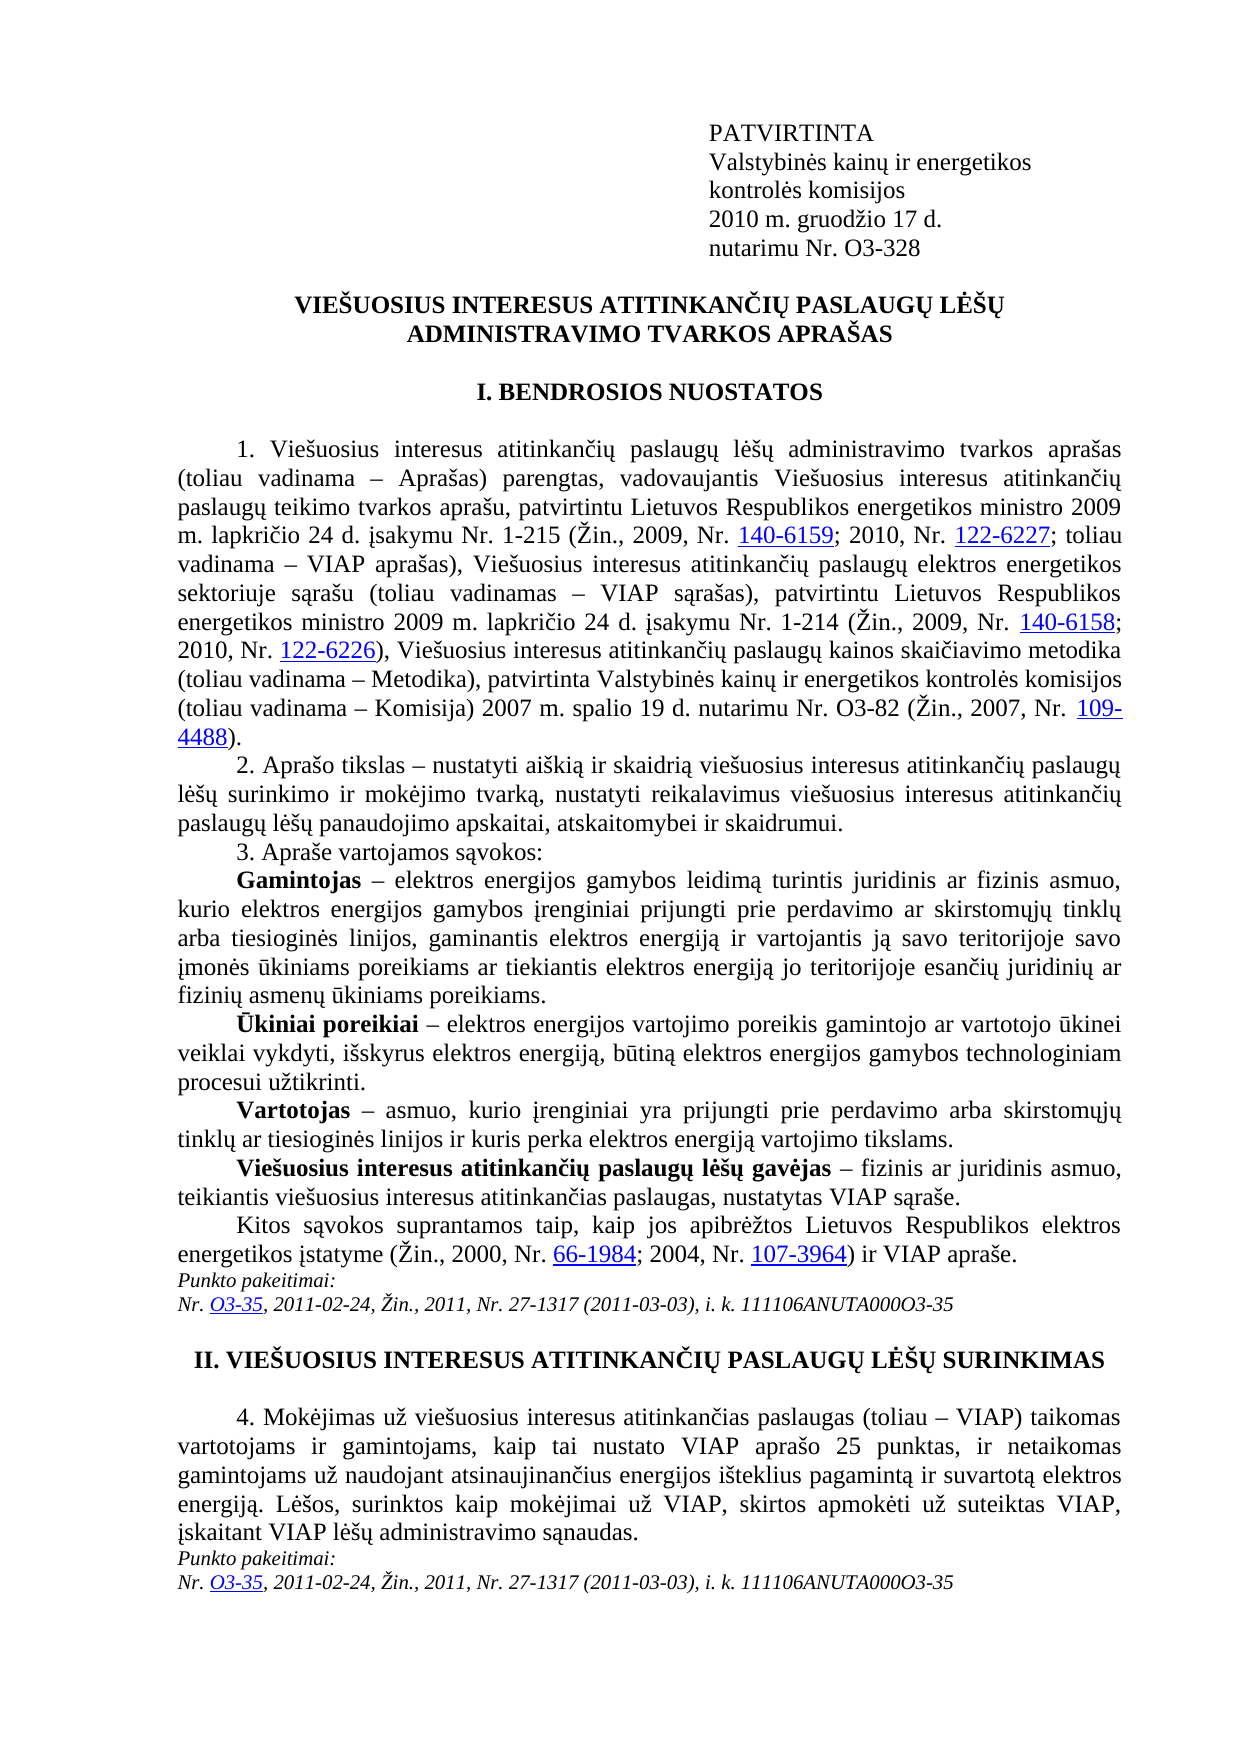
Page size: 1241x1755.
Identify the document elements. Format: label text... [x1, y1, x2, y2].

text Viešuosius interesus atitinkančių paslaugų lėšų gavėjas – fizinis ar juridinis asmuo, teikiantis viešuosius interesus atitinkančias paslaugas, nustatytas VIAP sąraše. [177, 1153, 1122, 1211]
text Gamintojas – elektros energijos gamybos leidimą turintis juridinis ar fizinis asmuo, kurio elektros energijos gamybos įrenginiai prijungti prie perdavimo ar skirstomųjų tinklų arba tiesioginės linijos, gaminantis elektros energiją ir vartojantis ją savo teritorijoje savo įmonės ūkiniams poreikiams ar tiekiantis elektros energiją jo teritorijoje esančių juridinių ar fizinių asmenų ūkiniams poreikiams. [177, 866, 1122, 1009]
text nutarimu Nr. O3-328 [177, 233, 1122, 262]
text Ūkiniai poreikiai – elektros energijos vartojimo poreikis gamintojo ar vartotojo ūkinei veiklai vykdyti, išskyrus elektros energiją, būtiną elektros energijos gamybos technologiniam procesui užtikrinti. [177, 1009, 1122, 1096]
text Punkto pakeitimai: [177, 1546, 1122, 1570]
text II. VIEŠUOSIUS INTERESUS ATITINKANČIŲ PASLAUGŲ LĖŠŲ SURINKIMAS [177, 1345, 1122, 1374]
text Vartotojas – asmuo, kurio įrenginiai yra prijungti prie perdavimo arba skirstomųjų tinklų ar tiesioginės linijos ir kuris perka elektros energiją vartojimo tikslams. [177, 1096, 1122, 1153]
text 2. Aprašo tikslas – nustatyti aiškią ir skaidrią viešuosius interesus atitinkančių paslaugų lėšų surinkimo ir mokėjimo tvarką, nustatyti reikalavimus viešuosius interesus atitinkančių paslaugų lėšų panaudojimo apskaitai, atskaitomybei ir skaidrumui. [177, 751, 1122, 837]
text Punkto pakeitimai: [177, 1268, 1122, 1292]
text VIEŠUOSIUS INTERESUS ATITINKANČIŲ PASLAUGŲ LĖŠŲ ADMINISTRAVIMO TVARKOS APRAŠAS [177, 291, 1122, 348]
text Kitos sąvokos suprantamos taip, kaip jos apibrėžtos Lietuvos Respublikos elektros energetikos įstatyme (Žin., 2000, Nr. 66-1984; 2004, Nr. 107-3964) ir VIAP apraše. [177, 1211, 1122, 1268]
text Nr. O3-35, 2011-02-24, Žin., 2011, Nr. 27-1317 (2011-03-03), i. k. 111106ANUTA000O3-35 [177, 1292, 1122, 1316]
text I. BENDROSIOS NUOSTATOS [177, 377, 1122, 406]
text kontrolės komisijos [177, 176, 1122, 204]
text 1. Viešuosius interesus atitinkančių paslaugų lėšų administravimo tvarkos aprašas (toliau vadinama – Aprašas) parengtas, vadovaujantis Viešuosius interesus atitinkančių paslaugų teikimo tvarkos aprašu, patvirtintu Lietuvos Respublikos energetikos ministro 2009 m. lapkričio 24 d. įsakymu Nr. 1-215 (Žin., 2009, Nr. 140-6159; 2010, Nr. 122-6227; toliau vadinama – VIAP aprašas), Viešuosius interesus atitinkančių paslaugų elektros energetikos sektoriuje sąrašu (toliau vadinamas – VIAP sąrašas), patvirtintu Lietuvos Respublikos energetikos ministro 2009 m. lapkričio 24 d. įsakymu Nr. 1-214 (Žin., 2009, Nr. 140-6158; 2010, Nr. 122-6226), Viešuosius interesus atitinkančių paslaugų kainos skaičiavimo metodika (toliau vadinama – Metodika), patvirtinta Valstybinės kainų ir energetikos kontrolės komisijos (toliau vadinama – Komisija) 2007 m. spalio 19 d. nutarimu Nr. O3-82 (Žin., 2007, Nr. 109-4488). [177, 434, 1122, 751]
text PATVIRTINTA [709, 118, 1122, 147]
text 3. Apraše vartojamos sąvokos: [177, 837, 1122, 866]
text 2010 m. gruodžio 17 d. [177, 204, 1122, 233]
text 4. Mokėjimas už viešuosius interesus atitinkančias paslaugas (toliau – VIAP) taikomas vartotojams ir gamintojams, kaip tai nustato VIAP aprašo 25 punktas, ir netaikomas gamintojams už naudojant atsinaujinančius energijos išteklius pagamintą ir suvartotą elektros energiją. Lėšos, surinktos kaip mokėjimai už VIAP, skirtos apmokėti už suteiktas VIAP, įskaitant VIAP lėšų administravimo sąnaudas. [177, 1402, 1122, 1546]
text Nr. O3-35, 2011-02-24, Žin., 2011, Nr. 27-1317 (2011-03-03), i. k. 111106ANUTA000O3-35 [177, 1570, 1122, 1594]
text Valstybinės kainų ir energetikos [177, 147, 1122, 176]
